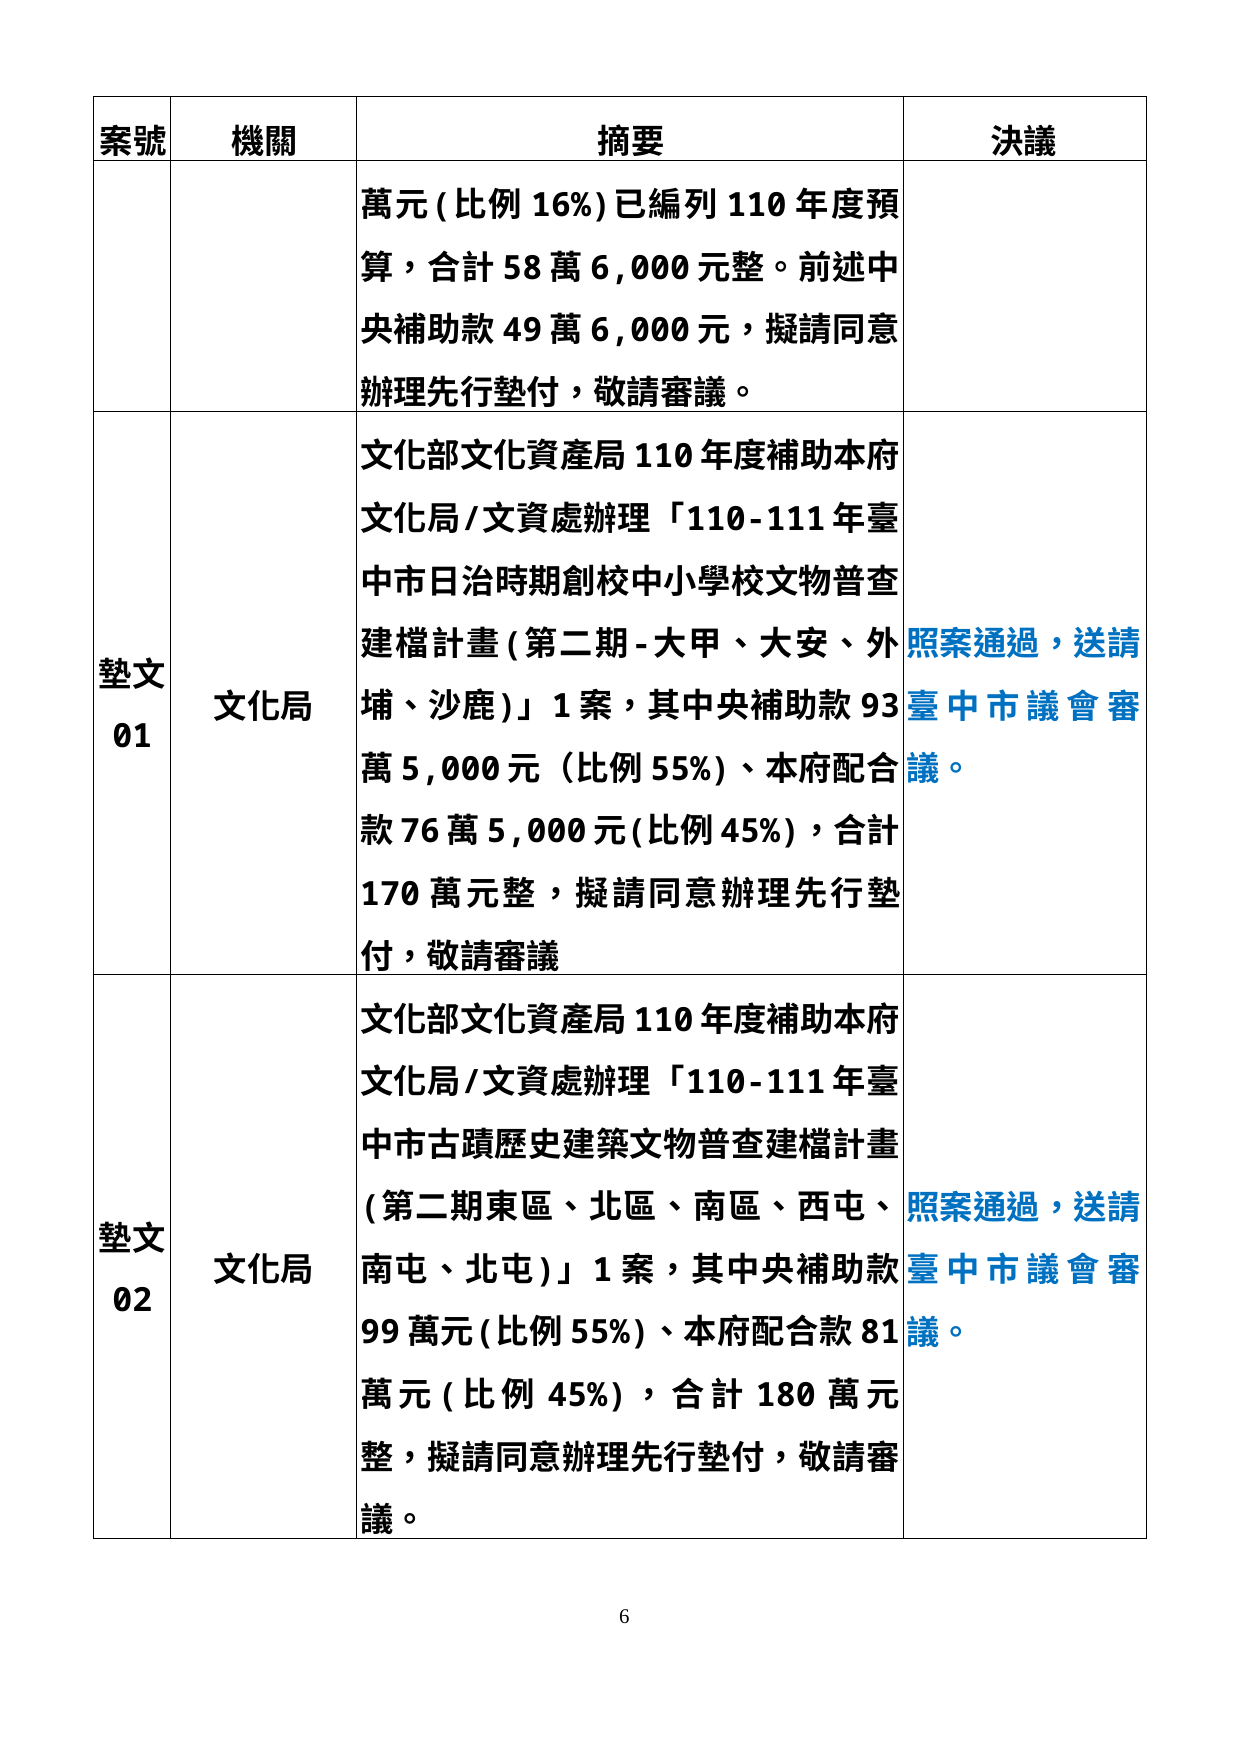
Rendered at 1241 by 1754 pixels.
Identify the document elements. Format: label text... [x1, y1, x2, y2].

table_cell 照案通過，送請臺中市議會審議。 [904, 412, 1146, 974]
table_header 決議 [904, 97, 1146, 160]
table_cell 照案通過，送請臺中市議會審議。 [904, 975, 1146, 1538]
table_cell [94, 161, 170, 411]
table_header 機關 [171, 97, 356, 160]
table_cell 萬元(比例16%)已編列110年度預算，合計58萬6,000元整。前述中央補助款49萬6,000元，擬請同意辦理先行墊付，敬請審議。 [357, 161, 903, 411]
table_header 案號 [94, 97, 170, 160]
table_header 摘要 [357, 97, 903, 160]
table_cell 文化部文化資產局110年度補助本府文化局/文資處辦理「110-111年臺中市日治時期創校中小學校文物普查建檔計畫(第二期-大甲、大安、外埔、沙鹿)」1案，其中央補助款93萬5,000元（比例55%)、本府配合款76萬5,000元(比例45%)，合計170萬元整，擬請同意辦理先行墊付，敬請審議 [357, 412, 903, 974]
table_cell [171, 161, 356, 411]
table_cell 墊文01 [94, 412, 170, 974]
table_cell 文化局 [171, 975, 356, 1538]
table_cell [904, 161, 1146, 411]
table_cell 墊文02 [94, 975, 170, 1538]
table_cell 文化部文化資產局110年度補助本府文化局/文資處辦理「110-111年臺中市古蹟歷史建築文物普查建檔計畫(第二期東區、北區、南區、西屯、南屯、北屯)」1案，其中央補助款99萬元(比例55%)、本府配合款81萬元(比例45%)，合計180萬元整，擬請同意辦理先行墊付，敬請審議。 [357, 975, 903, 1538]
table_cell 文化局 [171, 412, 356, 974]
